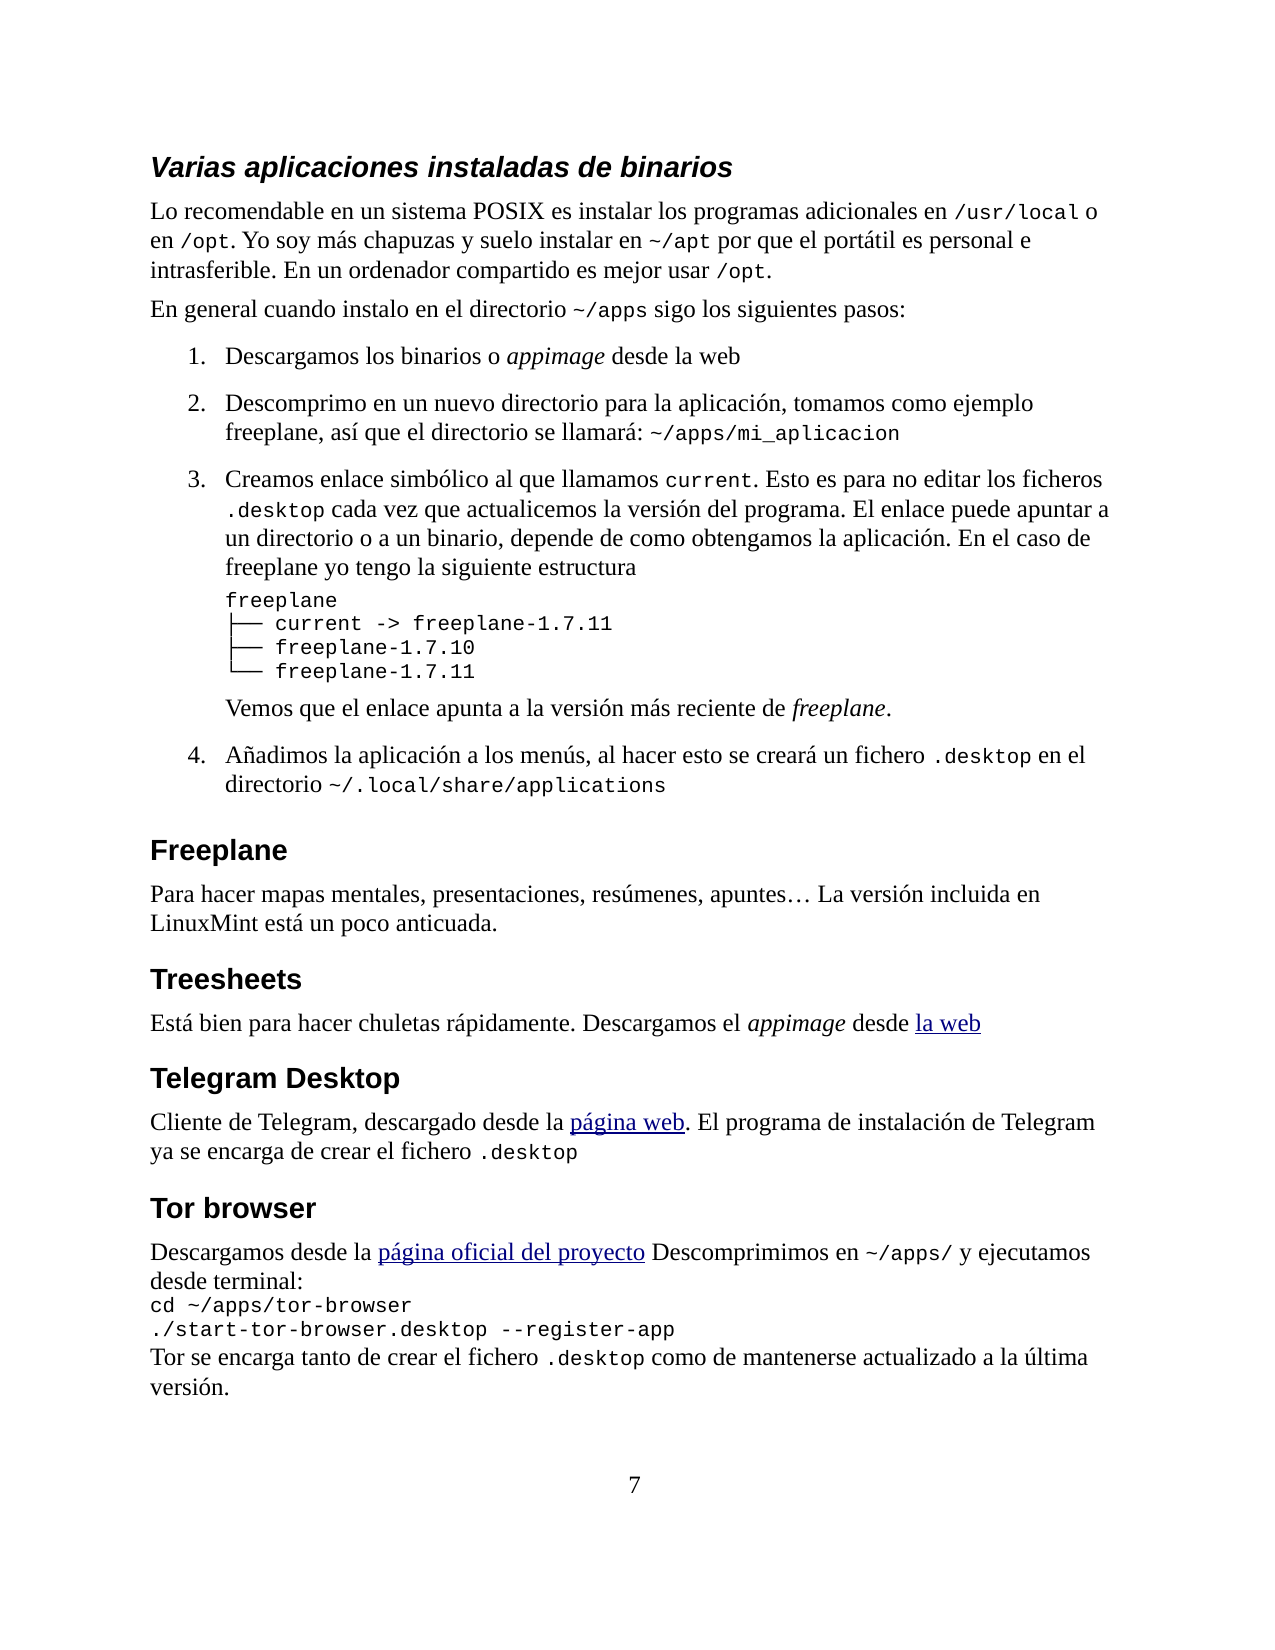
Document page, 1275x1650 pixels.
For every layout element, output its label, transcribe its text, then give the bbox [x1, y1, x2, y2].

list freeplane [187, 590, 1125, 613]
text Descargamos desde la página oficial del proyecto Descomprimimos en ~/apps/ y ejecutamos desde terminal: [150, 1237, 1125, 1295]
text Lo recomendable en un sistema POSIX es instalar los programas adicionales en /usr/local o en /opt. Yo soy más chapuzas y suelo instalar en ~/apt por que el portátil es personal e intrasferible. En un ordenador compartido es mejor usar /opt. [150, 196, 1125, 285]
list └── freeplane-1.7.11 [187, 661, 1125, 684]
text ./start-tor-browser.desktop --register-app [150, 1319, 1125, 1342]
list Descomprimo en un nuevo directorio para la aplicación, tomamos como ejemplo freeplane, así que el directorio se llamará: ~/apps/mi_aplicacion [187, 388, 1125, 446]
text Cliente de Telegram, descargado desde la página web. El programa de instalación de Telegram ya se encarga de crear el fichero .desktop [150, 1107, 1125, 1166]
subtitle Varias aplicaciones instaladas de binarios [150, 150, 1125, 183]
list ├── freeplane-1.7.10 [187, 637, 1125, 661]
subtitle Freeplane [150, 833, 1125, 867]
list Creamos enlace simbólico al que llamamos current. Esto es para no editar los ficheros .desktop cada vez que actualicemos la versión del programa. El enlace puede apuntar a un directorio o a un binario, depende de como obtengamos la aplicación. En el caso de freeplane yo tengo la siguiente estructura [187, 464, 1125, 581]
subtitle Telegram Desktop [150, 1061, 1125, 1095]
list Añadimos la aplicación a los menús, al hacer esto se creará un fichero .desktop en el directorio ~/.local/share/applications [187, 740, 1125, 799]
text cd ~/apps/tor-browser [150, 1295, 1125, 1319]
subtitle Tor browser [150, 1191, 1125, 1224]
text Está bien para hacer chuletas rápidamente. Descargamos el appimage desde la web [150, 1008, 1125, 1036]
subtitle Treesheets [150, 962, 1125, 995]
list Vemos que el enlace apunta a la versión más reciente de freeplane. [187, 693, 1125, 722]
text Para hacer mapas mentales, presentaciones, resúmenes, apuntes… La versión incluida en LinuxMint está un poco anticuada. [150, 879, 1125, 937]
list ├── current -> freeplane-1.7.11 [187, 613, 1125, 637]
text En general cuando instalo en el directorio ~/apps sigo los siguientes pasos: [150, 294, 1125, 323]
text Tor se encarga tanto de crear el fichero .desktop como de mantenerse actualizado a la última versión. [150, 1342, 1125, 1401]
list Descargamos los binarios o appimage desde la web [187, 341, 1125, 370]
